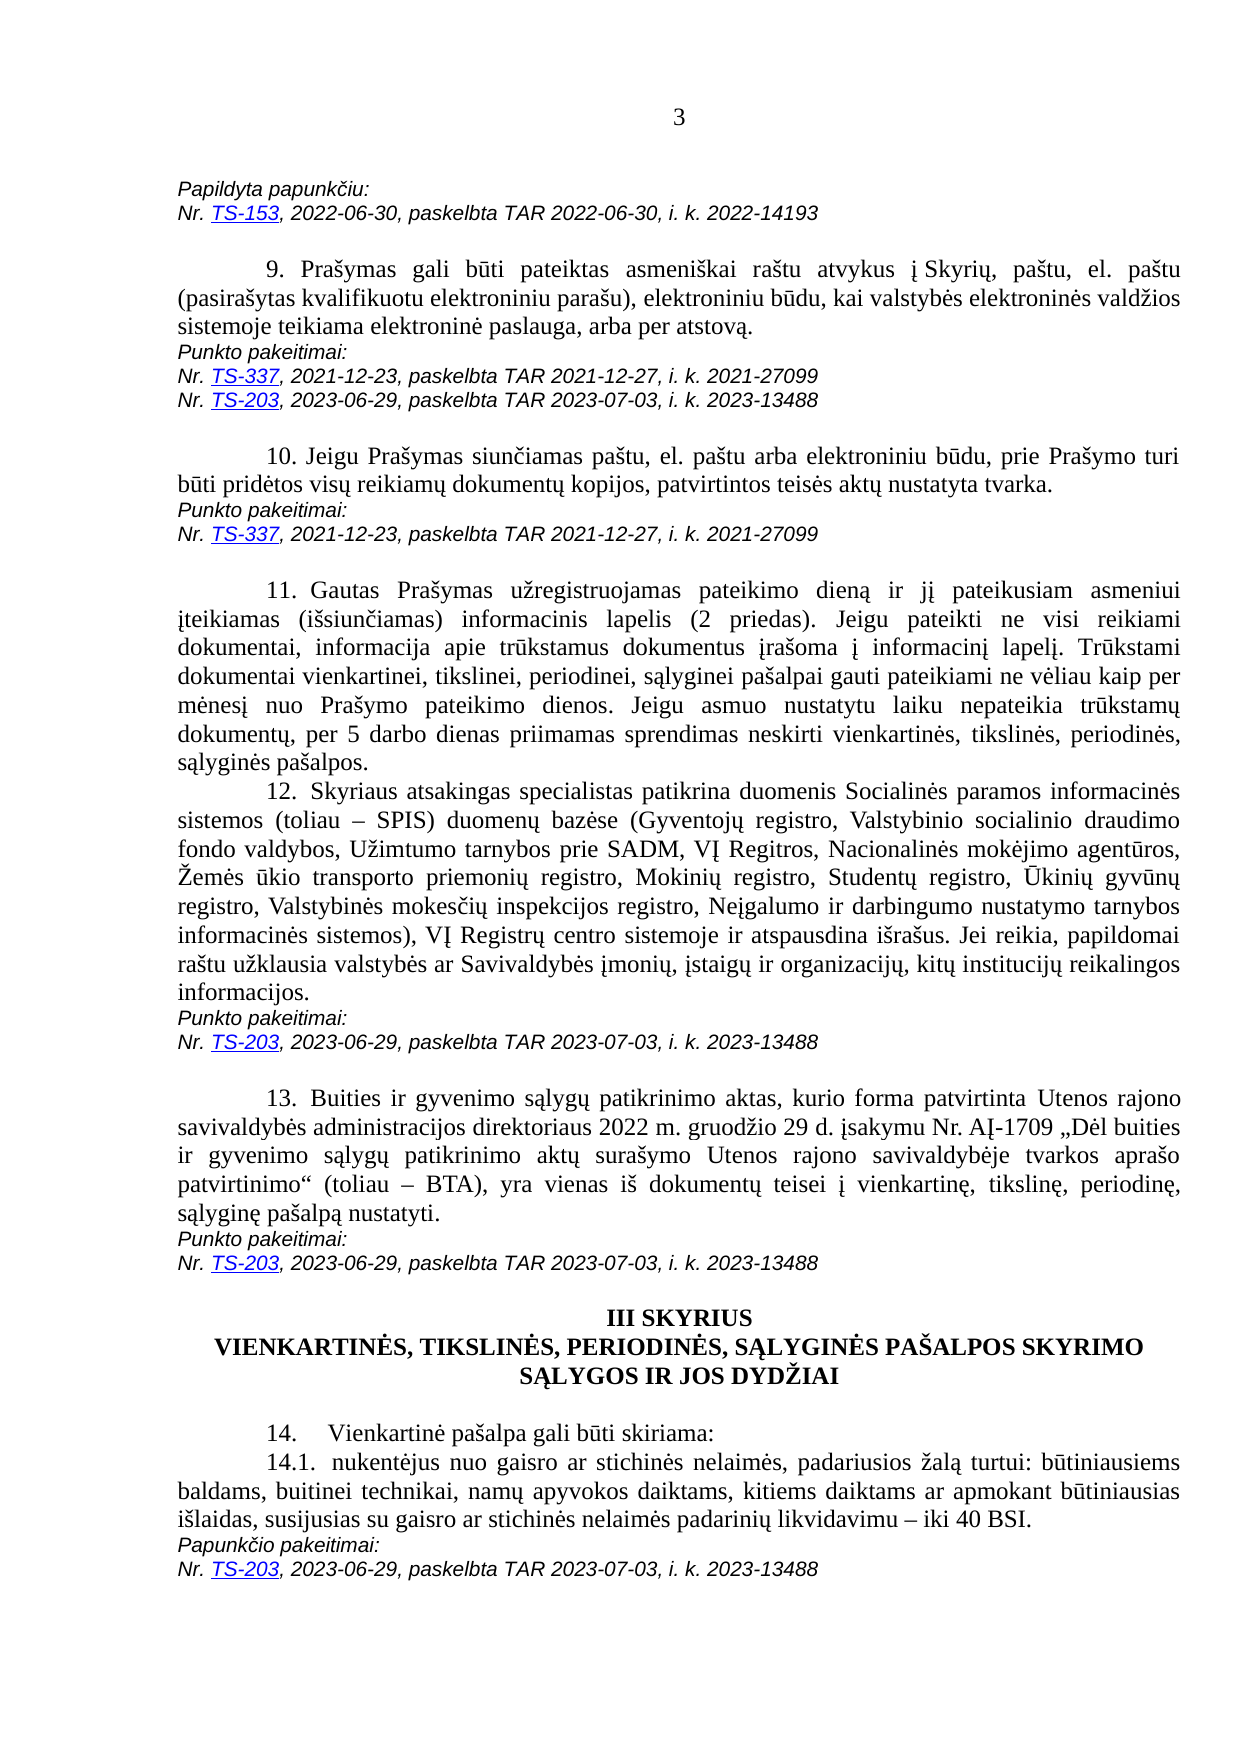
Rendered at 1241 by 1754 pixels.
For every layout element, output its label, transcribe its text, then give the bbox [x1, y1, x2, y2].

text Nr. TS-203, 2023-06-29, paskelbta TAR 2023-07-03, i. k. 2023-13488 [177, 1030, 1181, 1054]
text Nr. TS-153, 2022-06-30, paskelbta TAR 2022-06-30, i. k. 2022-14193 [177, 201, 1181, 225]
text 14.1. nukentėjus nuo gaisro ar stichinės nelaimės, padariusios žalą turtui: būtiniausiems baldams, buitinei technikai, namų apyvokos daiktams, kitiems daiktams ar apmokant būtiniausias išlaidas, susijusias su gaisro ar stichinės nelaimės padarinių likvidavimu – iki 40 BSI. [177, 1447, 1181, 1533]
text 10. Jeigu Prašymas siunčiamas paštu, el. paštu arba elektroniniu būdu, prie Prašymo turi būti pridėtos visų reikiamų dokumentų kopijos, patvirtintos teisės aktų nustatyta tvarka. [177, 441, 1181, 498]
text Nr. TS-337, 2021-12-23, paskelbta TAR 2021-12-27, i. k. 2021-27099 [177, 522, 1181, 546]
text Punkto pakeitimai: [177, 1227, 1181, 1251]
text 9. Prašymas gali būti pateiktas asmeniškai raštu atvykus į Skyrių, paštu, el. paštu (pasirašytas kvalifikuotu elektroniniu parašu), elektroniniu būdu, kai valstybės elektroninės valdžios sistemoje teikiama elektroninė paslauga, arba per atstovą. [177, 254, 1181, 340]
text III SKYRIUS [177, 1303, 1181, 1332]
text Punkto pakeitimai: [177, 340, 1181, 364]
text 14. Vienkartinė pašalpa gali būti skiriama: [177, 1418, 1181, 1447]
text Punkto pakeitimai: [177, 1006, 1181, 1030]
text VIENKARTINĖS, TIKSLINĖS, PERIODINĖS, SĄLYGINĖS PAŠALPOS SKYRIMO SĄLYGOS IR JOS DYDŽIAI [177, 1332, 1181, 1389]
text Punkto pakeitimai: [177, 498, 1181, 522]
text Nr. TS-203, 2023-06-29, paskelbta TAR 2023-07-03, i. k. 2023-13488 [177, 1251, 1181, 1274]
text Papunkčio pakeitimai: [177, 1533, 1181, 1557]
text Papildyta papunkčiu: [177, 177, 1181, 201]
text Nr. TS-203, 2023-06-29, paskelbta TAR 2023-07-03, i. k. 2023-13488 [177, 1557, 1181, 1581]
text Nr. TS-203, 2023-06-29, paskelbta TAR 2023-07-03, i. k. 2023-13488 [177, 388, 1181, 412]
text 11. Gautas Prašymas užregistruojamas pateikimo dieną ir jį pateikusiam asmeniui įteikiamas (išsiunčiamas) informacinis lapelis (2 priedas). Jeigu pateikti ne visi reikiami dokumentai, informacija apie trūkstamus dokumentus įrašoma į informacinį lapelį. Trūkstami dokumentai vienkartinei, tikslinei, periodinei, sąlyginei pašalpai gauti pateikiami ne vėliau kaip per mėnesį nuo Prašymo pateikimo dienos. Jeigu asmuo nustatytu laiku nepateikia trūkstamų dokumentų, per 5 darbo dienas priimamas sprendimas neskirti vienkartinės, tikslinės, periodinės, sąlyginės pašalpos. [177, 575, 1181, 776]
text Nr. TS-337, 2021-12-23, paskelbta TAR 2021-12-27, i. k. 2021-27099 [177, 364, 1181, 388]
text 12. Skyriaus atsakingas specialistas patikrina duomenis Socialinės paramos informacinės sistemos (toliau – SPIS) duomenų bazėse (Gyventojų registro, Valstybinio socialinio draudimo fondo valdybos, Užimtumo tarnybos prie SADM, VĮ Regitros, Nacionalinės mokėjimo agentūros, Žemės ūkio transporto priemonių registro, Mokinių registro, Studentų registro, Ūkinių gyvūnų registro, Valstybinės mokesčių inspekcijos registro, Neįgalumo ir darbingumo nustatymo tarnybos informacinės sistemos), VĮ Registrų centro sistemoje ir atspausdina išrašus. Jei reikia, papildomai raštu užklausia valstybės ar Savivaldybės įmonių, įstaigų ir organizacijų, kitų institucijų reikalingos informacijos. [177, 776, 1181, 1006]
text 13. Buities ir gyvenimo sąlygų patikrinimo aktas, kurio forma patvirtinta Utenos rajono savivaldybės administracijos direktoriaus 2022 m. gruodžio 29 d. įsakymu Nr. AĮ-1709 „Dėl buities ir gyvenimo sąlygų patikrinimo aktų surašymo Utenos rajono savivaldybėje tvarkos aprašo patvirtinimo“ (toliau – BTA), yra vienas iš dokumentų teisei į vienkartinę, tikslinę, periodinę, sąlyginę pašalpą nustatyti. [177, 1083, 1181, 1227]
